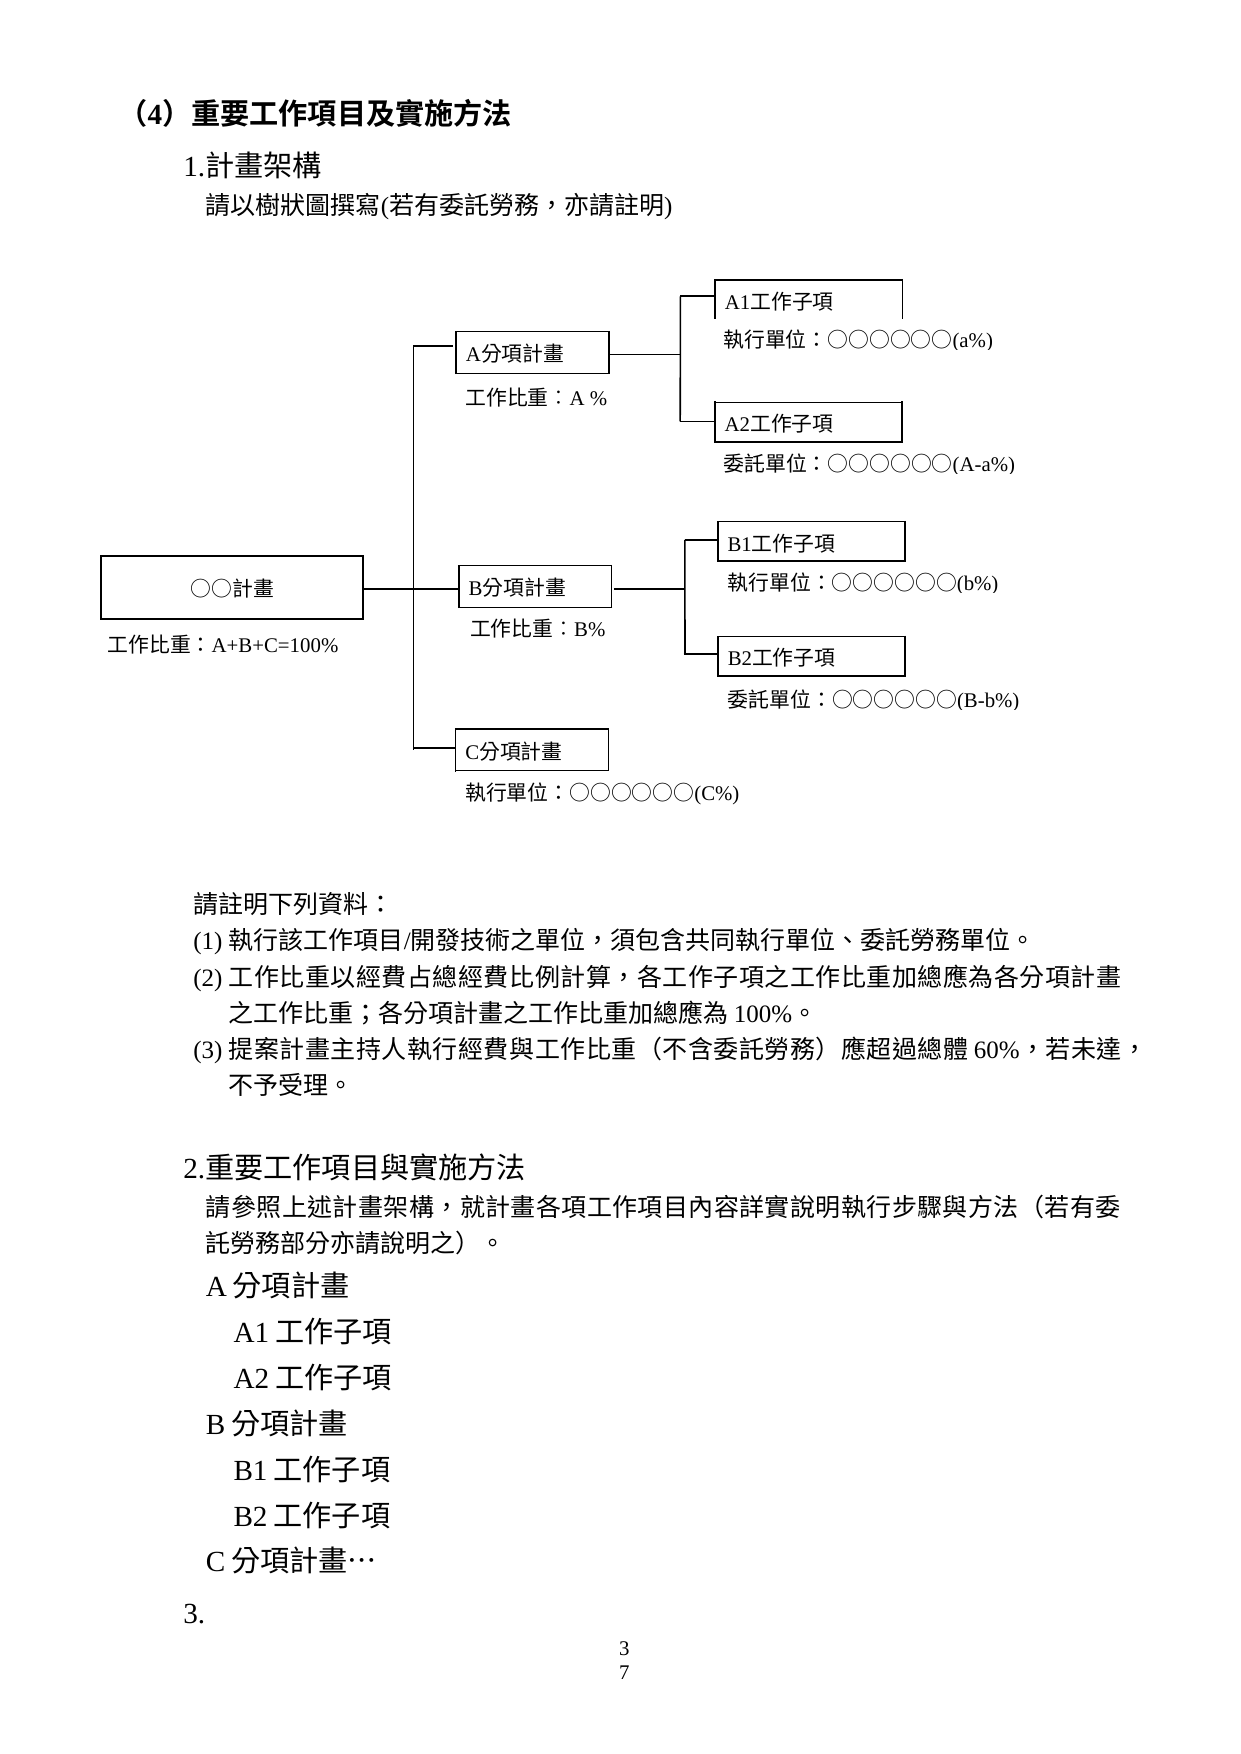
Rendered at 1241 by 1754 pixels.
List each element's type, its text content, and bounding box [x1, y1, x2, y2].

text A分項計畫 [466, 337, 599, 368]
text B1工作子項 [727, 527, 895, 556]
text A分項計畫 [206, 1260, 1122, 1306]
text B2工作子項 [728, 642, 896, 671]
text 執行單位：○○○○○○(a%) [723, 324, 1030, 350]
text B分項計畫 [206, 1398, 1122, 1443]
list 提案計畫主持人執行經費與工作比重（不含委託勞務）應超過總體60%，若未達，不予受理。 [193, 1029, 1122, 1102]
text C分項計畫… [206, 1535, 1122, 1581]
list 工作比重以經費占總經費比例計算，各工作子項之工作比重加總應為各分項計畫之工作比重；各分項計畫之工作比重加總應為100%。 [193, 957, 1122, 1029]
text 請參照上述計畫架構，就計畫各項工作項目內容詳實說明執行步驟與方法（若有委託勞務部分亦請說明之）。 [206, 1188, 1122, 1260]
text 請註明下列資料： [143, 884, 1122, 921]
text B1工作子項 [233, 1443, 1122, 1489]
text ○○計畫 [111, 572, 353, 602]
text 工作比重︰A % [465, 381, 636, 408]
text A2工作子項 [724, 407, 892, 437]
list 執行該工作項目/開發技術之單位，須包含共同執行單位、委託勞務單位。 [193, 921, 1122, 957]
text B2工作子項 [233, 1489, 1122, 1535]
text C分項計畫 [465, 735, 599, 765]
text 委託單位：○○○○○○(A-a%) [723, 448, 1030, 474]
text A1工作子項 [233, 1306, 1122, 1352]
text A1工作子項 [724, 285, 893, 314]
text B分項計畫 [468, 571, 602, 601]
text A2工作子項 [233, 1352, 1122, 1398]
list 重要工作項目及實施方法 [118, 87, 1122, 133]
text 執行單位：○○○○○○(b%) [727, 566, 1034, 593]
text 工作比重：A+B+C=100% [107, 628, 391, 659]
list 計畫架構 [183, 139, 1122, 185]
list 重要工作項目與實施方法 [183, 1142, 1122, 1188]
text 工作比重︰B% [470, 613, 641, 639]
text 請以樹狀圖撰寫(若有委託勞務，亦請註明) [206, 185, 1122, 222]
text 委託單位：○○○○○○(B-b%) [728, 683, 1035, 709]
text 執行單位：○○○○○○(C%) [465, 776, 772, 806]
